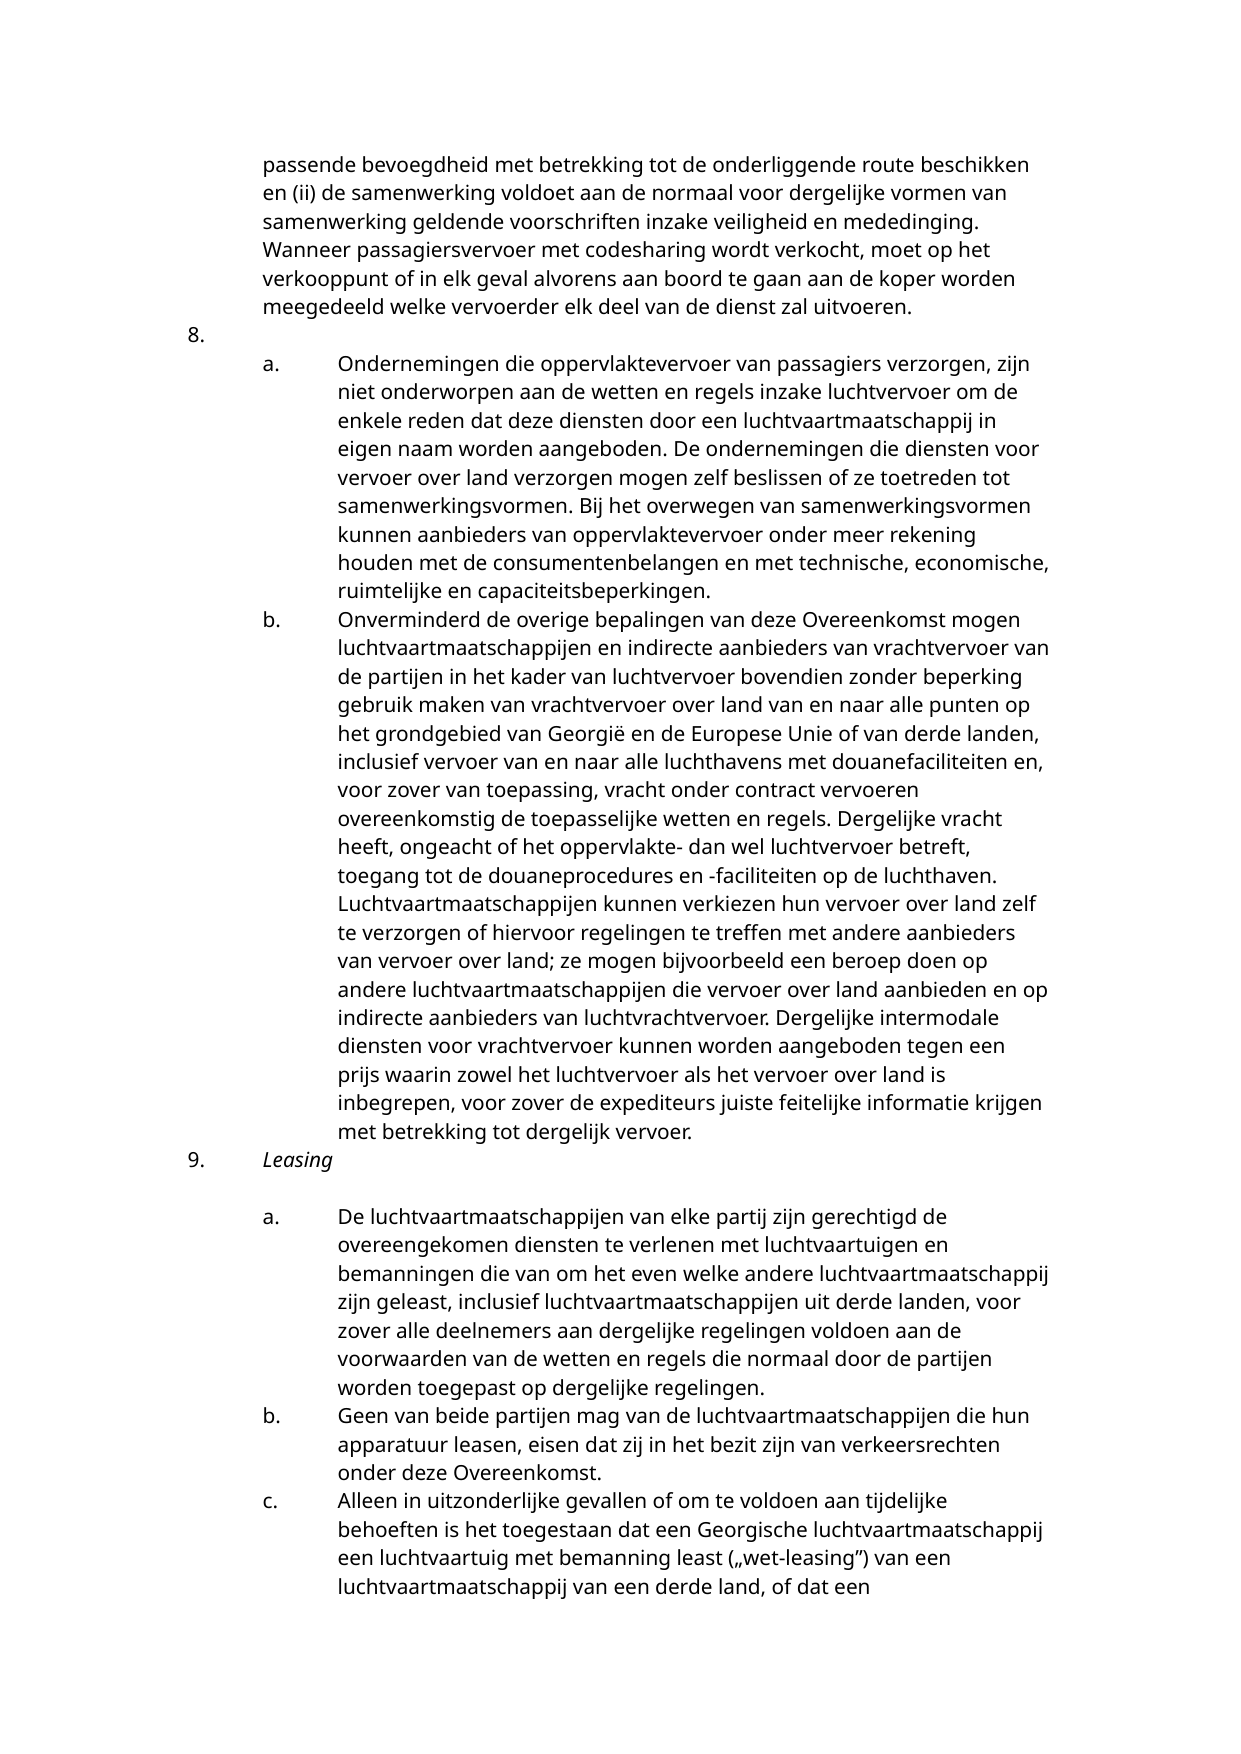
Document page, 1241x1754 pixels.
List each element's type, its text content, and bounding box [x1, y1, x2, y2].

list Alleen in uitzonderlijke gevallen of om te voldoen aan tijdelijke behoeften is het toegestaan dat een Georgische luchtvaartmaatschappij een luchtvaartuig met bemanning least („wet-leasing”) van een luchtvaartmaatschappij van een derde land, of dat een [262, 1487, 1053, 1600]
list De luchtvaartmaatschappijen van elke partij zijn gerechtigd de overeengekomen diensten te verlenen met luchtvaartuigen en bemanningen die van om het even welke andere luchtvaartmaatschappij zijn geleast, inclusief luchtvaartmaatschappijen uit derde landen, voor zover alle deelnemers aan dergelijke regelingen voldoen aan de voorwaarden van de wetten en regels die normaal door de partijen worden toegepast op dergelijke regelingen. [262, 1202, 1053, 1401]
list passende bevoegdheid met betrekking tot de onderliggende route beschikken en (ii) de samenwerking voldoet aan de normaal voor dergelijke vormen van samenwerking geldende voorschriften inzake veiligheid en mededinging. Wanneer passagiersvervoer met codesharing wordt verkocht, moet op het verkooppunt of in elk geval alvorens aan boord te gaan aan de koper worden meegedeeld welke vervoerder elk deel van de dienst zal uitvoeren. [187, 150, 1053, 321]
list Leasing [187, 1145, 1053, 1174]
list Onverminderd de overige bepalingen van deze Overeenkomst mogen luchtvaartmaatschappijen en indirecte aanbieders van vrachtvervoer van de partijen in het kader van luchtvervoer bovendien zonder beperking gebruik maken van vrachtvervoer over land van en naar alle punten op het grondgebied van Georgië en de Europese Unie of van derde landen, inclusief vervoer van en naar alle luchthavens met douanefaciliteiten en, voor zover van toepassing, vracht onder contract vervoeren overeenkomstig de toepasselijke wetten en regels. Dergelijke vracht heeft, ongeacht of het oppervlakte- dan wel luchtvervoer betreft, toegang tot de douaneprocedures en -faciliteiten op de luchthaven. Luchtvaartmaatschappijen kunnen verkiezen hun vervoer over land zelf te verzorgen of hiervoor regelingen te treffen met andere aanbieders van vervoer over land; ze mogen bijvoorbeeld een beroep doen op andere luchtvaartmaatschappijen die vervoer over land aanbieden en op indirecte aanbieders van luchtvrachtvervoer. Dergelijke intermodale diensten voor vrachtvervoer kunnen worden aangeboden tegen een prijs waarin zowel het luchtvervoer als het vervoer over land is inbegrepen, voor zover de expediteurs juiste feitelijke informatie krijgen met betrekking tot dergelijk vervoer. [262, 605, 1053, 1145]
list Geen van beide partijen mag van de luchtvaartmaatschappijen die hun apparatuur leasen, eisen dat zij in het bezit zijn van verkeersrechten onder deze Overeenkomst. [262, 1401, 1053, 1487]
list Ondernemingen die oppervlaktevervoer van passagiers verzorgen, zijn niet onderworpen aan de wetten en regels inzake luchtvervoer om de enkele reden dat deze diensten door een luchtvaartmaatschappij in eigen naam worden aangeboden. De ondernemingen die diensten voor vervoer over land verzorgen mogen zelf beslissen of ze toetreden tot samenwerkingsvormen. Bij het overwegen van samenwerkingsvormen kunnen aanbieders van oppervlaktevervoer onder meer rekening houden met de consumentenbelangen en met technische, economische, ruimtelijke en capaciteitsbeperkingen. [262, 349, 1053, 605]
